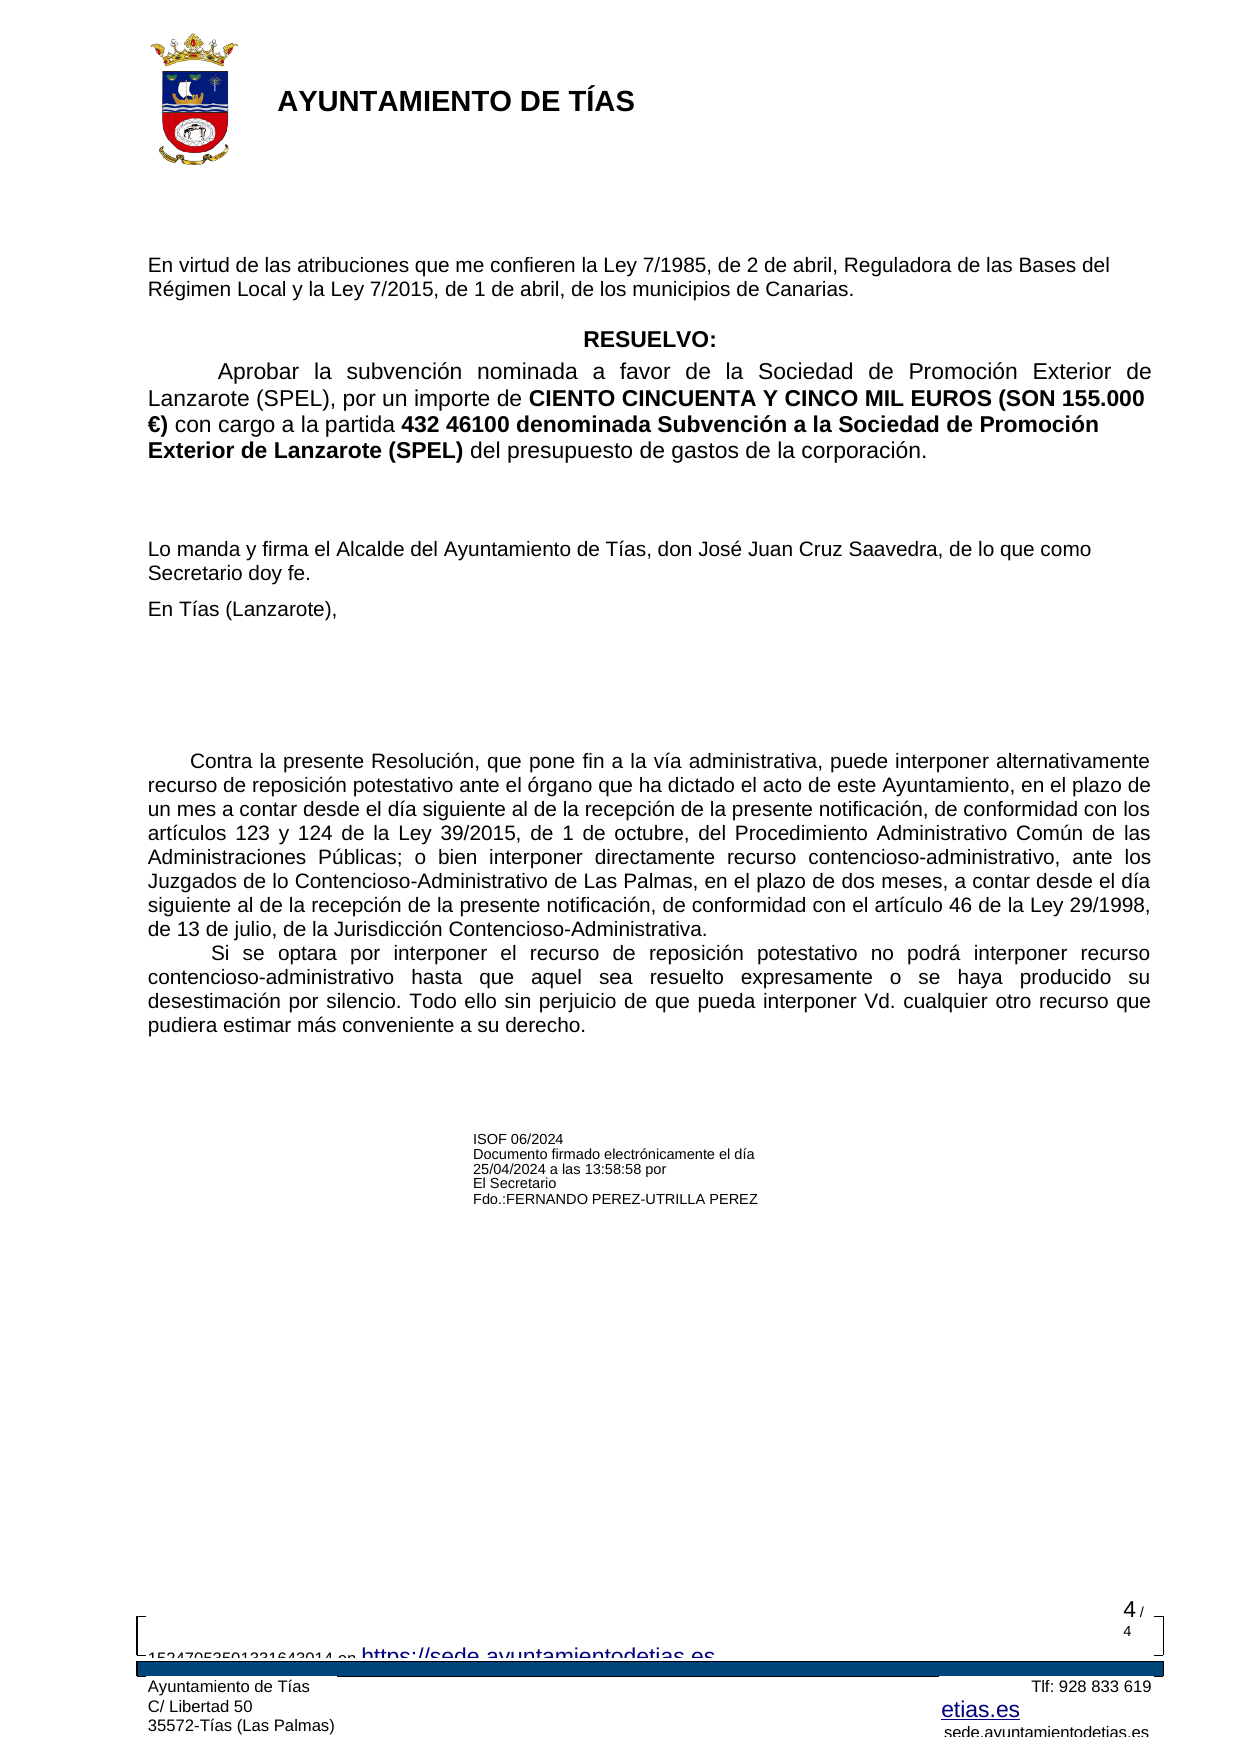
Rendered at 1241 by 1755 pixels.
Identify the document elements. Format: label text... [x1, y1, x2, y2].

text €) con cargo a la partida 432 46100 denominada Subvención a la Sociedad de Promoción Exterior de Lanzarote (SPEL) del presupuesto de gastos de la corporación. [148, 411, 1163, 464]
text Fdo.:FERNANDO PEREZ-UTRILLA PEREZ [473, 1192, 1163, 1207]
text Lo manda y firma el Alcalde del Ayuntamiento de Tías, don José Juan Cruz Saavedra, de lo que como Secretario doy fe. [148, 537, 1163, 584]
text Aprobar la subvención nominada a favor de la Sociedad de Promoción Exterior de Lanzarote (SPEL), por un importe de CIENTO CINCUENTA Y CINCO MIL EUROS (SON 155.000 [148, 358, 1152, 411]
text Contra la presente Resolución, que pone fin a la vía administrativa, puede interponer alternativamente recurso de reposición potestativo ante el órgano que ha dictado el acto de este Ayuntamiento, en el plazo de un mes a contar desde el día siguiente al de la recepción de la presente notificación, de conformidad con los artículos 123 y 124 de la Ley 39/2015, de 1 de octubre, del Procedimiento Administrativo Común de las Administraciones Públicas; o bien interponer directamente recurso contencioso-administrativo, ante los Juzgados de lo Contencioso-Administrativo de Las Palmas, en el plazo de dos meses, a contar desde el día siguiente al de la recepción de la presente notificación, de conformidad con el artículo 46 de la Ley 29/1998, de 13 de julio, de la Jurisdicción Contencioso-Administrativa. [148, 749, 1152, 941]
text En Tías (Lanzarote), [148, 597, 1163, 621]
text Si se optara por interponer el recurso de reposición potestativo no podrá interponer recurso contencioso-administrativo hasta que aquel sea resuelto expresamente o se haya producido su desestimación por silencio. Todo ello sin perjuicio de que pueda interponer Vd. cualquier otro recurso que pudiera estimar más conveniente a su derecho. [148, 941, 1152, 1037]
subtitle RESUELVO: [479, 326, 821, 352]
text Documento firmado electrónicamente el día 25/04/2024 a las 13:58:58 por [473, 1148, 826, 1177]
text El Secretario [473, 1177, 1163, 1192]
text ISOF 06/2024 [473, 1131, 1163, 1147]
text En virtud de las atribuciones que me confieren la Ley 7/1985, de 2 de abril, Reguladora de las Bases del Régimen Local y la Ley 7/2015, de 1 de abril, de los municipios de Canarias. [148, 253, 1163, 301]
